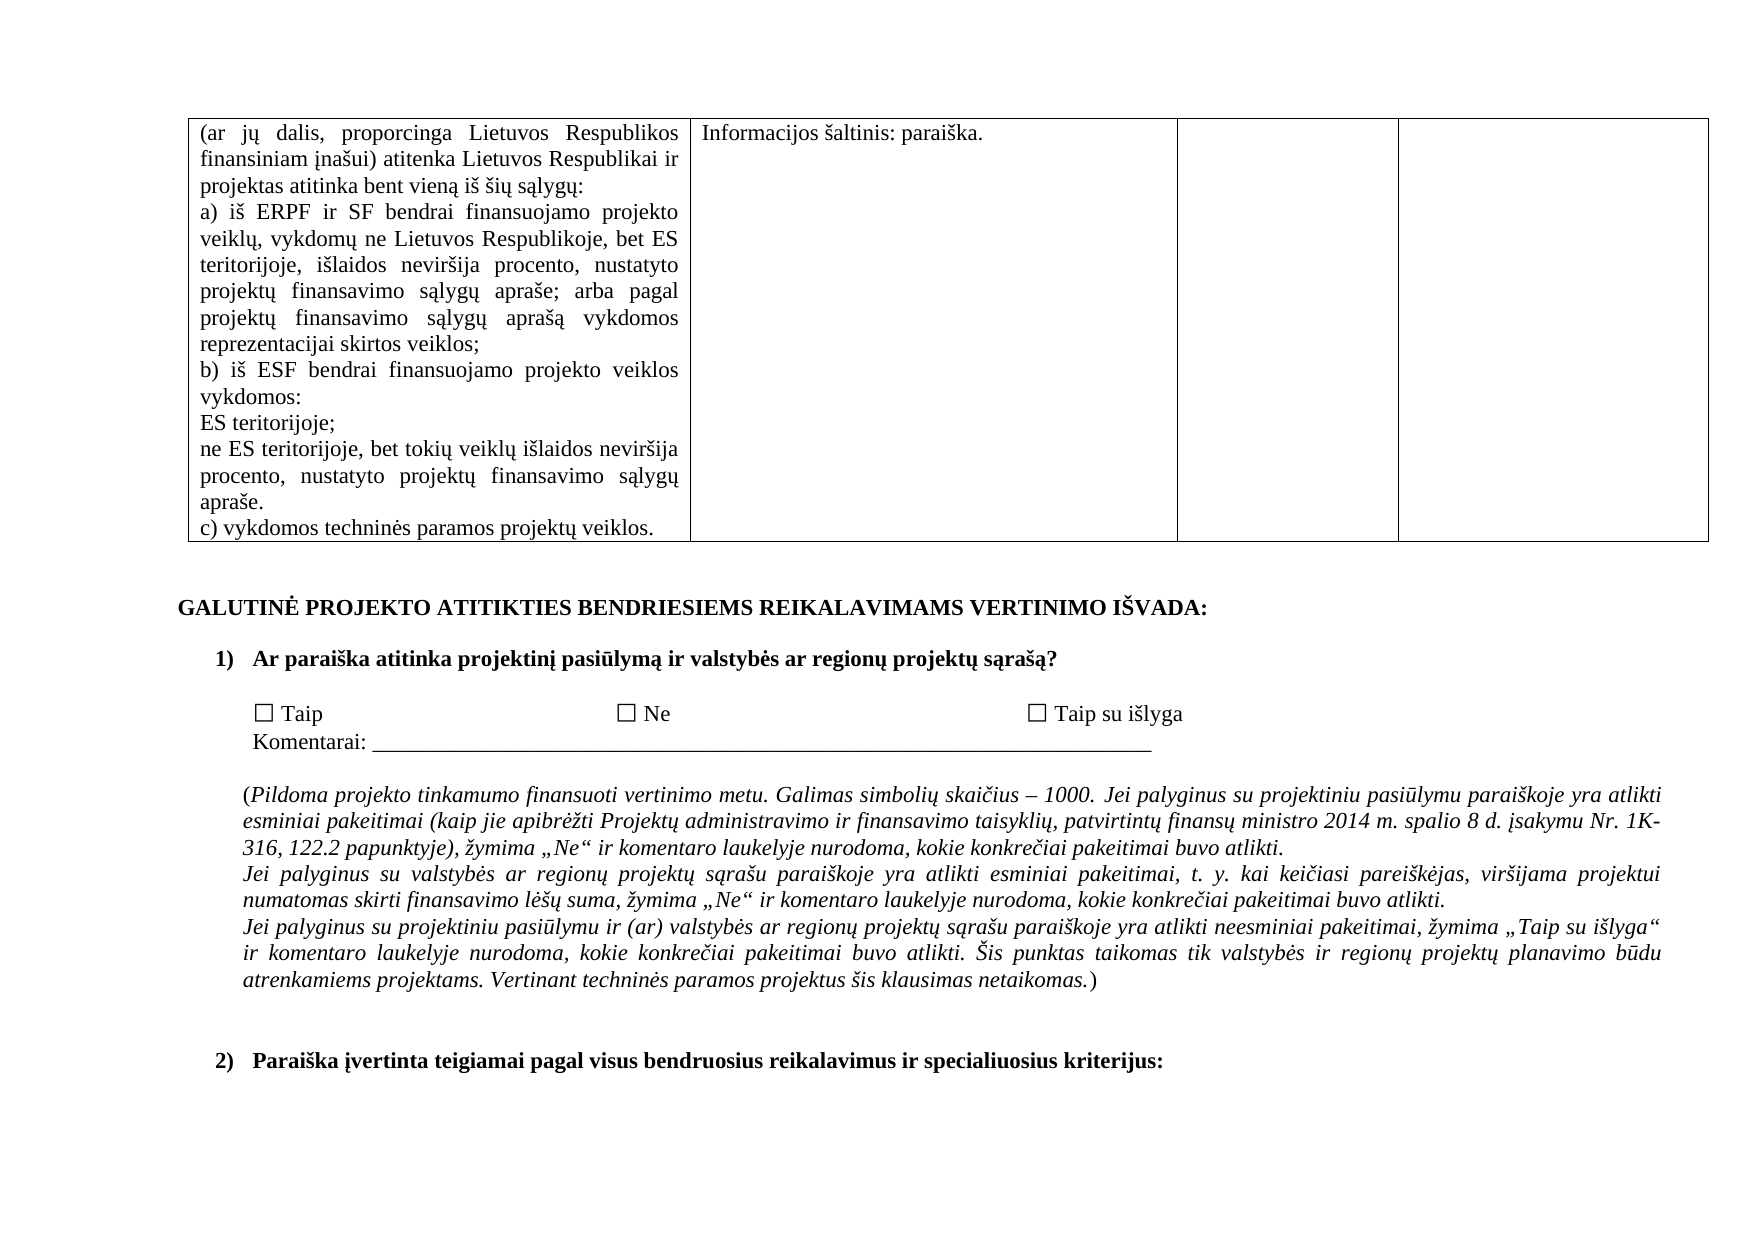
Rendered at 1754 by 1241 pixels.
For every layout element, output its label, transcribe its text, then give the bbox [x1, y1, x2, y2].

table_cell (ar jų dalis, proporcinga Lietuvos Respublikos finansiniam įnašui) atitenka Lietuvos Respublikai ir projektas atitinka bent vieną iš šių sąlygų: a) iš ERPF ir SF bendrai finansuojamo projekto veiklų, vykdomų ne Lietuvos Respublikoje, bet ES teritorijoje, išlaidos neviršija procento, nustatyto projektų finansavimo sąlygų apraše; arba pagal projektų finansavimo sąlygų aprašą vykdomos reprezentacijai skirtos veiklos; b) iš ESF bendrai finansuojamo projekto veiklos vykdomos: ES teritorijoje; ne ES teritorijoje, bet tokių veiklų išlaidos neviršija procento, nustatyto projektų finansavimo sąlygų apraše. c) vykdomos techninės paramos projektų veiklos. [189, 119, 690, 541]
text GALUTINĖ PROJEKTO ATITIKTIES BENDRIESIEMS REIKALAVIMAMS VERTINIMO IŠVADA: [177, 594, 1665, 620]
text (Pildoma projekto tinkamumo finansuoti vertinimo metu. Galimas simbolių skaičius – 1000. Jei palyginus su projektiniu pasiūlymu paraiškoje yra atlikti esminiai pakeitimai (kaip jie apibrėžti Projektų administravimo ir finansavimo taisyklių, patvirtintų finansų ministro 2014 m. spalio 8 d. įsakymu Nr. 1K-316, 122.2 papunktyje), žymima „Ne“ ir komentaro laukelyje nurodoma, kokie konkrečiai pakeitimai buvo atlikti. [243, 781, 1665, 860]
table_cell [1178, 119, 1398, 541]
text 2) Paraiška įvertinta teigiamai pagal visus bendruosius reikalavimus ir specialiuosius kriterijus: [215, 1047, 1665, 1073]
text Jei palyginus su projektiniu pasiūlymu ir (ar) valstybės ar regionų projektų sąrašu paraiškoje yra atlikti neesminiai pakeitimai, žymima „Taip su išlyga“ ir komentaro laukelyje nurodoma, kokie konkrečiai pakeitimai buvo atlikti. Šis punktas taikomas tik valstybės ir regionų projektų planavimo būdu atrenkamiems projektams. Vertinant techninės paramos projektus šis klausimas netaikomas.) [243, 913, 1665, 992]
text ⬜ Taip ⬜ Ne ⬜ Taip su išlyga [252, 697, 1665, 728]
text Jei palyginus su valstybės ar regionų projektų sąrašu paraiškoje yra atlikti esminiai pakeitimai, t. y. kai keičiasi pareiškėjas, viršijama projektui numatomas skirti finansavimo lėšų suma, žymima „Ne“ ir komentaro laukelyje nurodoma, kokie konkrečiai pakeitimai buvo atlikti. [243, 860, 1665, 913]
text 1) Ar paraiška atitinka projektinį pasiūlymą ir valstybės ar regionų projektų sąrašą? [215, 645, 1665, 672]
text Komentarai: ____________________________________________________________________ [252, 728, 1665, 755]
table_cell Informacijos šaltinis: paraiška. [691, 119, 1177, 541]
table_cell [1399, 119, 1708, 541]
